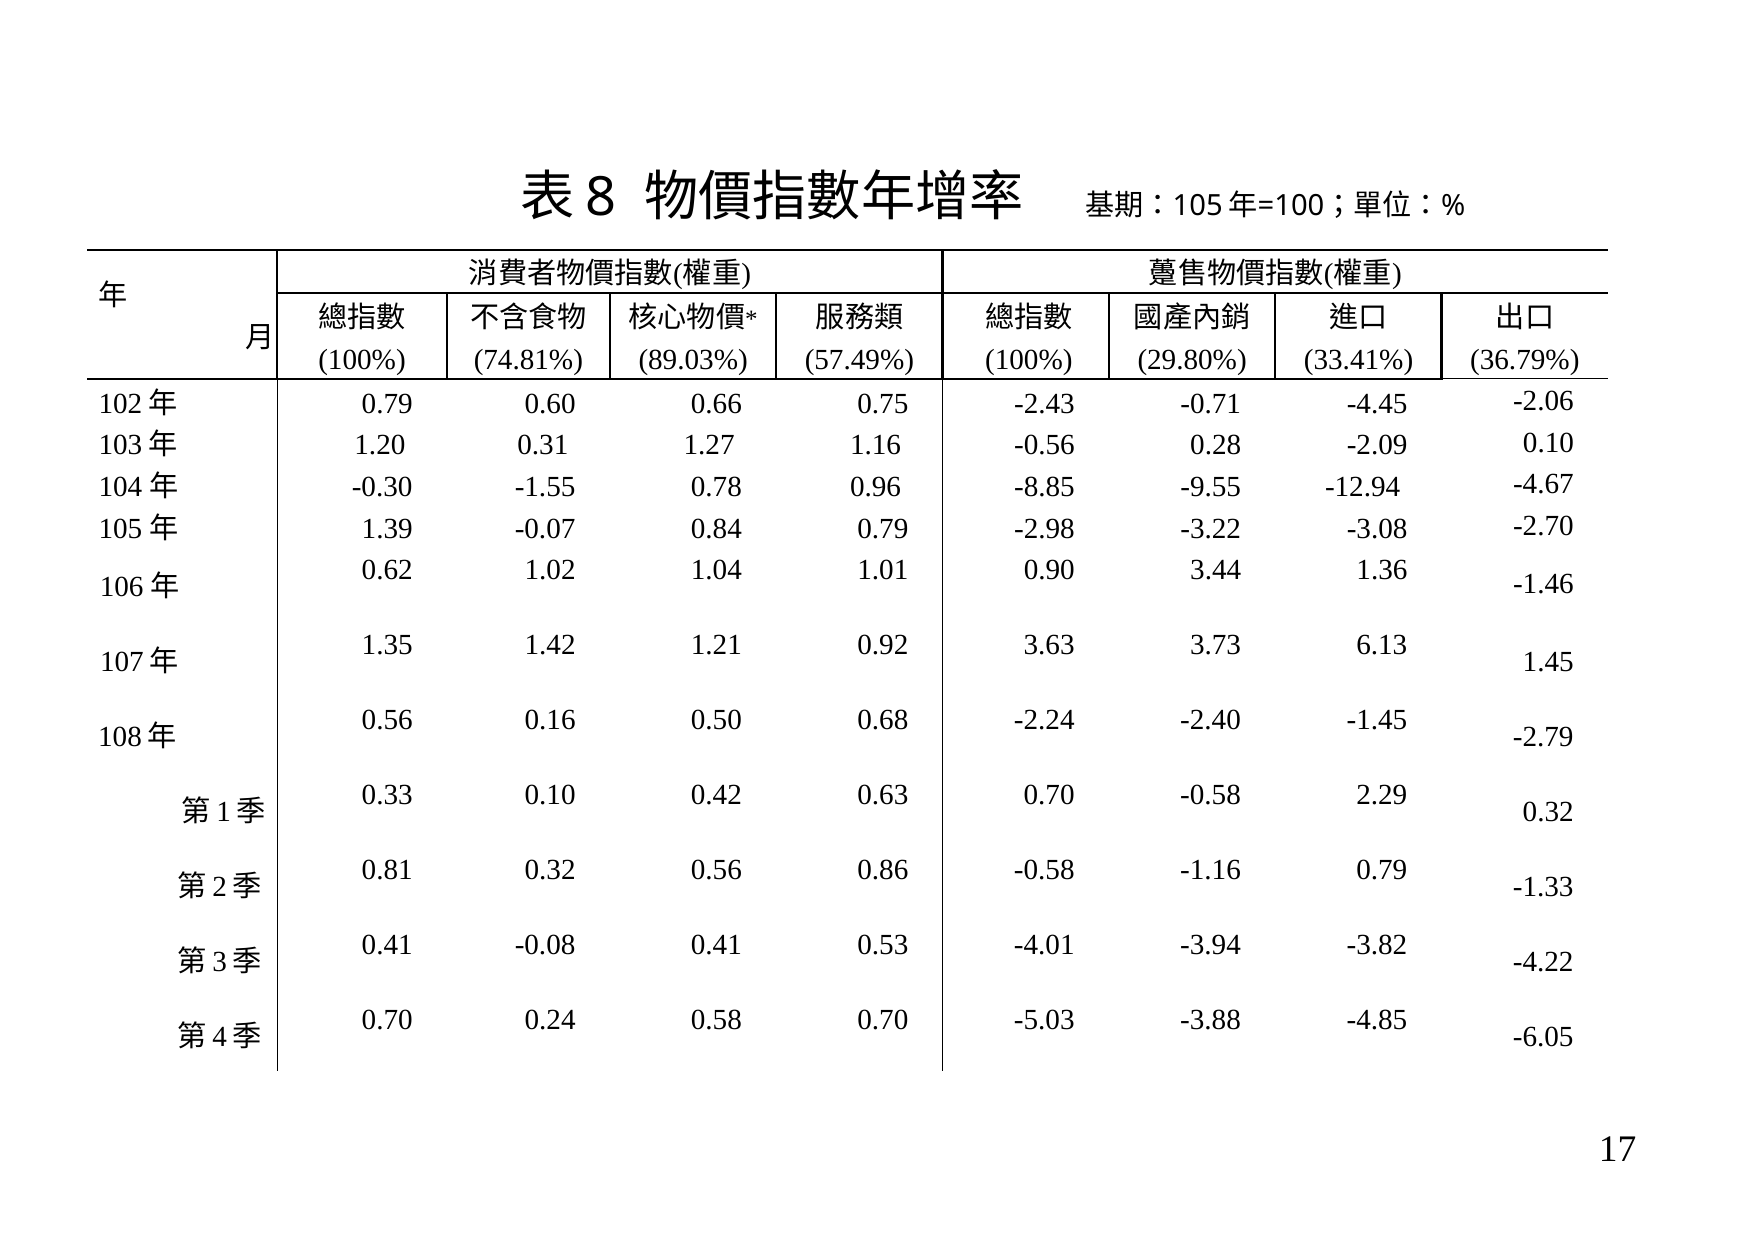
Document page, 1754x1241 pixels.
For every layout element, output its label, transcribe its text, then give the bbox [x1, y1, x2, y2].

table_cell 1.20 [278, 421, 447, 463]
table_cell -1.16 [1109, 846, 1275, 921]
table_cell -2.06 [1441, 379, 1608, 421]
table_cell 1.01 [776, 546, 942, 621]
table_cell 0.28 [1109, 421, 1275, 463]
table_cell -1.45 [1275, 696, 1441, 771]
table_cell -4.67 [1441, 463, 1608, 505]
table_cell 第3季 [87, 921, 277, 996]
table_cell 0.75 [776, 380, 942, 421]
table_cell -4.85 [1275, 996, 1441, 1071]
table_cell -3.88 [1109, 996, 1275, 1071]
table_cell 0.66 [610, 380, 776, 421]
table_cell 核心物價* (89.03%) [611, 294, 775, 378]
table_cell -2.24 [943, 696, 1109, 771]
table_cell 0.41 [610, 921, 776, 996]
table_cell 0.92 [776, 621, 942, 696]
table_cell 0.53 [776, 921, 942, 996]
table_cell -2.40 [1109, 696, 1275, 771]
table_cell 0.79 [1275, 846, 1441, 921]
table_cell 0.50 [610, 696, 776, 771]
table_cell 1.39 [278, 505, 447, 546]
table_cell -2.43 [943, 380, 1109, 421]
table_cell 0.10 [1441, 421, 1608, 463]
table_cell 0.58 [610, 996, 776, 1071]
table_cell 0.70 [943, 771, 1109, 846]
table_cell 總指數(100%) [944, 294, 1108, 378]
table_header 躉售物價指數(權重) [944, 251, 1608, 292]
table_cell 進口(33.41%) [1276, 294, 1440, 378]
table_cell 105 年 [87, 505, 277, 546]
table_cell -4.22 [1441, 921, 1608, 996]
table_cell 總指數 (100%) [278, 294, 446, 378]
table_cell 0.81 [278, 846, 447, 921]
table_cell 0.63 [776, 771, 942, 846]
table_cell 0.16 [447, 696, 610, 771]
table_cell 107年 [87, 621, 277, 696]
table_cell -8.85 [943, 463, 1109, 505]
table_cell 104 年 [87, 463, 277, 505]
table_cell 0.96 [776, 463, 942, 505]
table_cell -4.45 [1275, 380, 1441, 421]
table_header 年 月 [87, 251, 276, 378]
table_cell 0.79 [278, 380, 447, 421]
table_cell -0.07 [447, 505, 610, 546]
table_cell 第4季 [87, 996, 277, 1071]
table_cell 1.45 [1441, 621, 1608, 696]
table_cell 第1季 [87, 771, 277, 846]
table_cell 106 年 [87, 546, 277, 621]
table_cell 0.70 [776, 996, 942, 1071]
table_cell 0.56 [278, 696, 447, 771]
table_cell 0.60 [447, 380, 610, 421]
table_cell 0.78 [610, 463, 776, 505]
table_cell -0.30 [278, 463, 447, 505]
table_cell -2.09 [1275, 421, 1441, 463]
table_cell -3.94 [1109, 921, 1275, 996]
table_cell 0.31 [447, 421, 610, 463]
table_cell 0.70 [278, 996, 447, 1071]
table_cell 0.79 [776, 505, 942, 546]
table_cell 0.86 [776, 846, 942, 921]
table_cell 1.42 [447, 621, 610, 696]
table_cell 3.63 [943, 621, 1109, 696]
table_cell 1.27 [610, 421, 776, 463]
table_cell 0.42 [610, 771, 776, 846]
table_cell -3.82 [1275, 921, 1441, 996]
table_cell -9.55 [1109, 463, 1275, 505]
table_cell -1.33 [1441, 846, 1608, 921]
table_cell -0.58 [943, 846, 1109, 921]
table_cell 3.44 [1109, 546, 1275, 621]
table_cell -1.55 [447, 463, 610, 505]
table_cell -0.58 [1109, 771, 1275, 846]
subtitle 表8 物價指數年增率 基期：105年=100；單位：% [59, 136, 1636, 248]
table_cell 出口(36.79%) [1443, 294, 1608, 378]
table_cell -6.05 [1441, 996, 1608, 1071]
table_cell 108年 [87, 696, 277, 771]
table_cell -3.22 [1109, 505, 1275, 546]
table_cell 2.29 [1275, 771, 1441, 846]
table_cell 0.24 [447, 996, 610, 1071]
table_cell -5.03 [943, 996, 1109, 1071]
table_cell 6.13 [1275, 621, 1441, 696]
table_cell 0.84 [610, 505, 776, 546]
table_cell -2.98 [943, 505, 1109, 546]
table_cell 1.21 [610, 621, 776, 696]
table_cell 0.62 [278, 546, 447, 621]
table_cell 102年 [87, 380, 277, 421]
table_cell 0.41 [278, 921, 447, 996]
table_cell 0.32 [447, 846, 610, 921]
table_cell 0.32 [1441, 771, 1608, 846]
table_cell -12.94 [1275, 463, 1441, 505]
table_cell -0.08 [447, 921, 610, 996]
table_cell 0.90 [943, 546, 1109, 621]
table_cell 國產內銷(29.80%) [1110, 294, 1274, 378]
table_cell 0.10 [447, 771, 610, 846]
table_cell 服務類(57.49%) [777, 294, 941, 378]
table_cell -2.70 [1441, 505, 1608, 546]
table_cell 0.33 [278, 771, 447, 846]
table_cell 1.04 [610, 546, 776, 621]
table_cell -3.08 [1275, 505, 1441, 546]
table_cell 1.35 [278, 621, 447, 696]
table_cell 3.73 [1109, 621, 1275, 696]
table_cell 0.68 [776, 696, 942, 771]
table_cell 第2季 [87, 846, 277, 921]
table_cell 103年 [87, 421, 277, 463]
table_cell -1.46 [1441, 546, 1608, 621]
table_cell 0.56 [610, 846, 776, 921]
table_cell -0.71 [1109, 380, 1275, 421]
table_cell -2.79 [1441, 696, 1608, 771]
table_cell 1.02 [447, 546, 610, 621]
table_cell 不含食物(74.81%) [448, 294, 609, 378]
table_header 消費者物價指數(權重) [278, 251, 941, 292]
table_cell 1.36 [1275, 546, 1441, 621]
table_cell -4.01 [943, 921, 1109, 996]
table_cell -0.56 [943, 421, 1109, 463]
table_cell 1.16 [776, 421, 942, 463]
